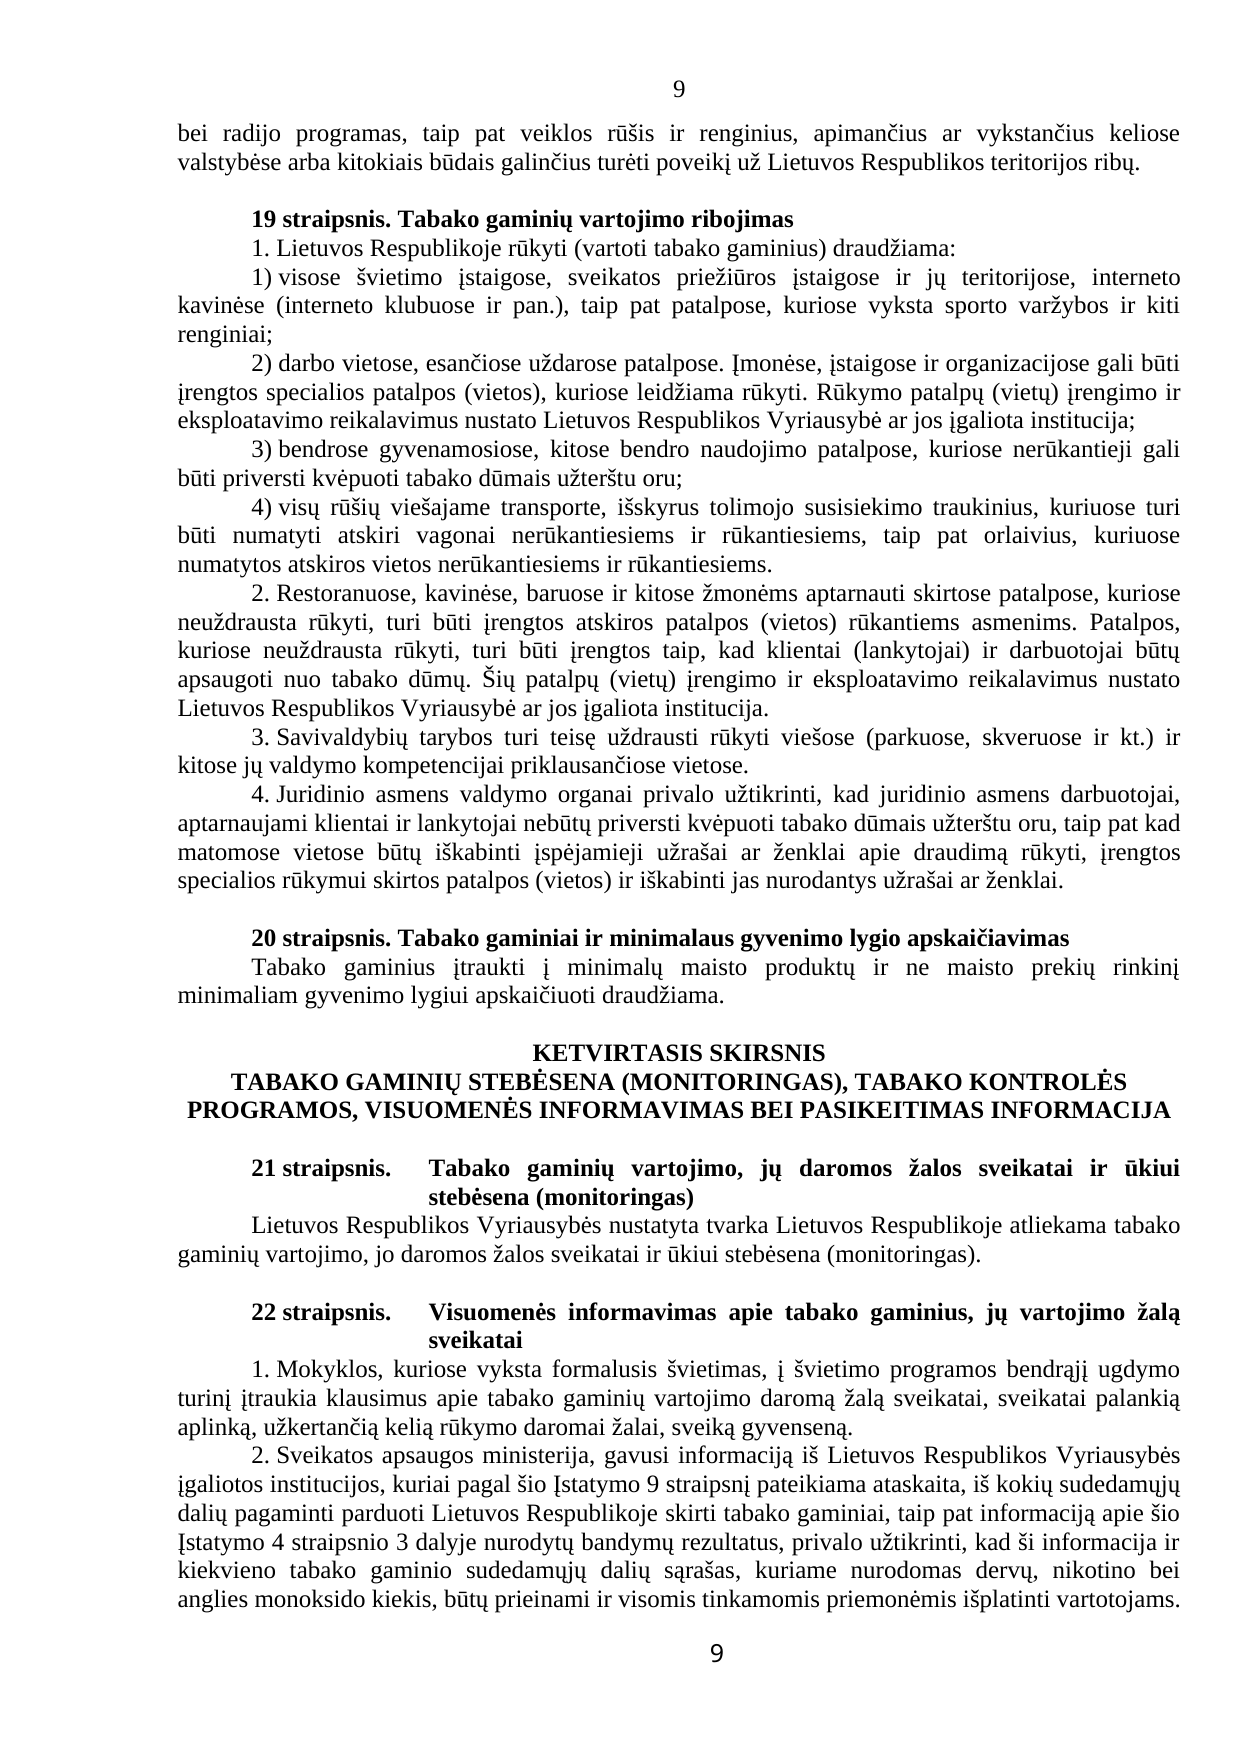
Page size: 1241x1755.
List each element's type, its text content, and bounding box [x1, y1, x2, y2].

text 20 straipsnis. Tabako gaminiai ir minimalaus gyvenimo lygio apskaičiavimas [177, 923, 1181, 952]
text 2. Restoranuose, kavinėse, baruose ir kitose žmonėms aptarnauti skirtose patalpose, kuriose neuždrausta rūkyti, turi būti įrengtos atskiros patalpos (vietos) rūkantiems asmenims. Patalpos, kuriose neuždrausta rūkyti, turi būti įrengtos taip, kad klientai (lankytojai) ir darbuotojai būtų apsaugoti nuo tabako dūmų. Šių patalpų (vietų) įrengimo ir eksploatavimo reikalavimus nustato Lietuvos Respublikos Vyriausybė ar jos įgaliota institucija. [177, 578, 1181, 722]
text 2. Sveikatos apsaugos ministerija, gavusi informaciją iš Lietuvos Respublikos Vyriausybės įgaliotos institucijos, kuriai pagal šio Įstatymo 9 straipsnį pateikiama ataskaita, iš kokių sudedamųjų dalių pagaminti parduoti Lietuvos Respublikoje skirti tabako gaminiai, taip pat informaciją apie šio Įstatymo 4 straipsnio 3 dalyje nurodytų bandymų rezultatus, privalo užtikrinti, kad ši informacija ir kiekvieno tabako gaminio sudedamųjų dalių sąrašas, kuriame nurodomas dervų, nikotino bei anglies monoksido kiekis, būtų prieinami ir visomis tinkamomis priemonėmis išplatinti vartotojams. [177, 1441, 1181, 1613]
text 3) bendrose gyvenamosiose, kitose bendro naudojimo patalpose, kuriose nerūkantieji gali būti priversti kvėpuoti tabako dūmais užterštu oru; [177, 434, 1181, 492]
text 1. Lietuvos Respublikoje rūkyti (vartoti tabako gaminius) draudžiama: [177, 233, 1181, 262]
text 2) darbo vietose, esančiose uždarose patalpose. Įmonėse, įstaigose ir organizacijose gali būti įrengtos specialios patalpos (vietos), kuriose leidžiama rūkyti. Rūkymo patalpų (vietų) įrengimo ir eksploatavimo reikalavimus nustato Lietuvos Respublikos Vyriausybė ar jos įgaliota institucija; [177, 348, 1181, 434]
text bei radijo programas, taip pat veiklos rūšis ir renginius, apimančius ar vykstančius keliose valstybėse arba kitokiais būdais galinčius turėti poveikį už Lietuvos Respublikos teritorijos ribų. [177, 118, 1181, 176]
text 1. Mokyklos, kuriose vyksta formalusis švietimas, į švietimo programos bendrąjį ugdymo turinį įtraukia klausimus apie tabako gaminių vartojimo daromą žalą sveikatai, sveikatai palankią aplinką, užkertančią kelią rūkymo daromai žalai, sveiką gyvenseną. [177, 1354, 1181, 1441]
text Lietuvos Respublikos Vyriausybės nustatyta tvarka Lietuvos Respublikoje atliekama tabako gaminių vartojimo, jo daromos žalos sveikatai ir ūkiui stebėsena (monitoringas). [177, 1211, 1181, 1268]
text 4) visų rūšių viešajame transporte, išskyrus tolimojo susisiekimo traukinius, kuriuose turi būti numatyti atskiri vagonai nerūkantiesiems ir rūkantiesiems, taip pat orlaivius, kuriuose numatytos atskiros vietos nerūkantiesiems ir rūkantiesiems. [177, 492, 1181, 578]
text KETVIRTASIS SKIRSNIS [177, 1038, 1181, 1067]
text 3. Savivaldybių tarybos turi teisę uždrausti rūkyti viešose (parkuose, skveruose ir kt.) ir kitose jų valdymo kompetencijai priklausančiose vietose. [177, 722, 1181, 779]
text Tabako gaminius įtraukti į minimalų maisto produktų ir ne maisto prekių rinkinį minimaliam gyvenimo lygiui apskaičiuoti draudžiama. [177, 952, 1181, 1009]
text 4. Juridinio asmens valdymo organai privalo užtikrinti, kad juridinio asmens darbuotojai, aptarnaujami klientai ir lankytojai nebūtų priversti kvėpuoti tabako dūmais užterštu oru, taip pat kad matomose vietose būtų iškabinti įspėjamieji užrašai ar ženklai apie draudimą rūkyti, įrengtos specialios rūkymui skirtos patalpos (vietos) ir iškabinti jas nurodantys užrašai ar ženklai. [177, 779, 1181, 894]
text Tabako gaminių stebėsena (monitoringas), tabako kontrolės programos, visuomenės informavimas bei pasikeitimas informacija [177, 1067, 1181, 1124]
text 21 straipsnis. Tabako gaminių vartojimo, jų daromos žalos sveikatai ir ūkiui stebėsena (monitoringas) [251, 1153, 1181, 1211]
text 22 straipsnis. Visuomenės informavimas apie tabako gaminius, jų vartojimo žalą sveikatai [251, 1297, 1181, 1354]
text 1) visose švietimo įstaigose, sveikatos priežiūros įstaigose ir jų teritorijose, interneto kavinėse (interneto klubuose ir pan.), taip pat patalpose, kuriose vyksta sporto varžybos ir kiti renginiai; [177, 262, 1181, 348]
text 19 straipsnis. Tabako gaminių vartojimo ribojimas [177, 204, 1181, 233]
